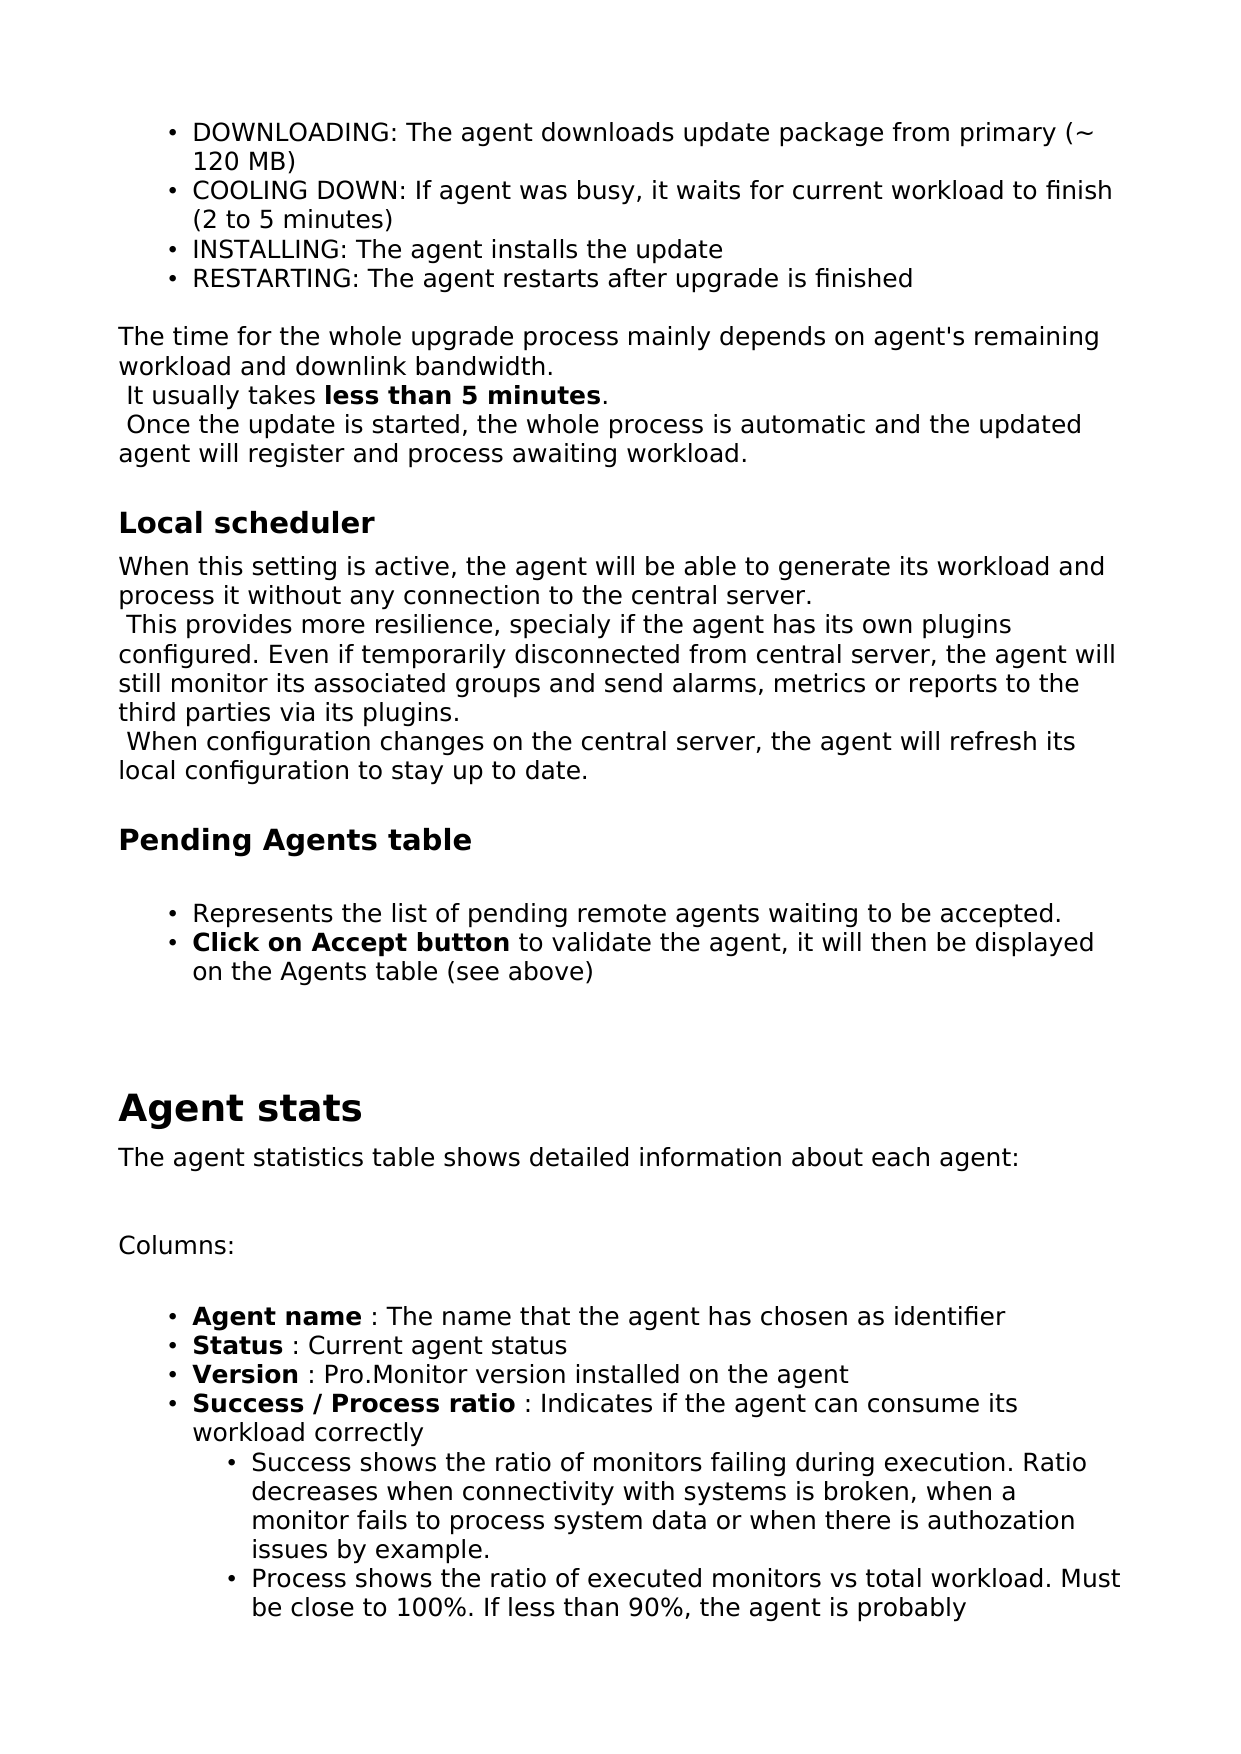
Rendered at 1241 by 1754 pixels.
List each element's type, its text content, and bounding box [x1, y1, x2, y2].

list INSTALLING: The agent installs the update [177, 235, 1122, 264]
subtitle Agent stats [118, 1087, 1122, 1131]
list Process shows the ratio of executed monitors vs total workload. Must be close to 100%. If less than 90%, the agent is probably [236, 1564, 1122, 1623]
list Agent name : The name that the agent has chosen as identifier [177, 1302, 1122, 1331]
subtitle Local scheduler [118, 506, 1122, 540]
subtitle Pending Agents table [118, 823, 1122, 857]
list Represents the list of pending remote agents waiting to be accepted. [177, 899, 1122, 928]
list RESTARTING: The agent restarts after upgrade is finished [177, 264, 1122, 293]
text The time for the whole upgrade process mainly depends on agent's remaining workload and downlink bandwidth. It usually takes less than 5 minutes. Once the update is started, the whole process is automatic and the updated agent will register and process awaiting workload. [118, 323, 1122, 468]
list Status : Current agent status [177, 1331, 1122, 1360]
list DOWNLOADING: The agent downloads update package from primary (~ 120 MB) [177, 118, 1122, 176]
list Success / Process ratio : Indicates if the agent can consume its workload correctly [177, 1389, 1122, 1448]
text When this setting is active, the agent will be able to generate its workload and process it without any connection to the central server. This provides more resilience, specialy if the agent has its own plugins configured. Even if temporarily disconnected from central server, the agent will still monitor its associated groups and send alarms, metrics or reports to the third parties via its plugins. When configuration changes on the central server, the agent will refresh its local configuration to stay up to date. [118, 552, 1122, 786]
text Columns: [118, 1231, 1122, 1260]
text The agent statistics table shows detailed information about each agent: [118, 1143, 1122, 1172]
list Click on Accept button to validate the agent, it will then be displayed on the Agents table (see above) [177, 928, 1122, 987]
list COOLING DOWN: If agent was busy, it waits for current workload to finish (2 to 5 minutes) [177, 176, 1122, 235]
list Version : Pro.Monitor version installed on the agent [177, 1360, 1122, 1389]
list Success shows the ratio of monitors failing during execution. Ratio decreases when connectivity with systems is broken, when a monitor fails to process system data or when there is authozation issues by example. [236, 1448, 1122, 1564]
